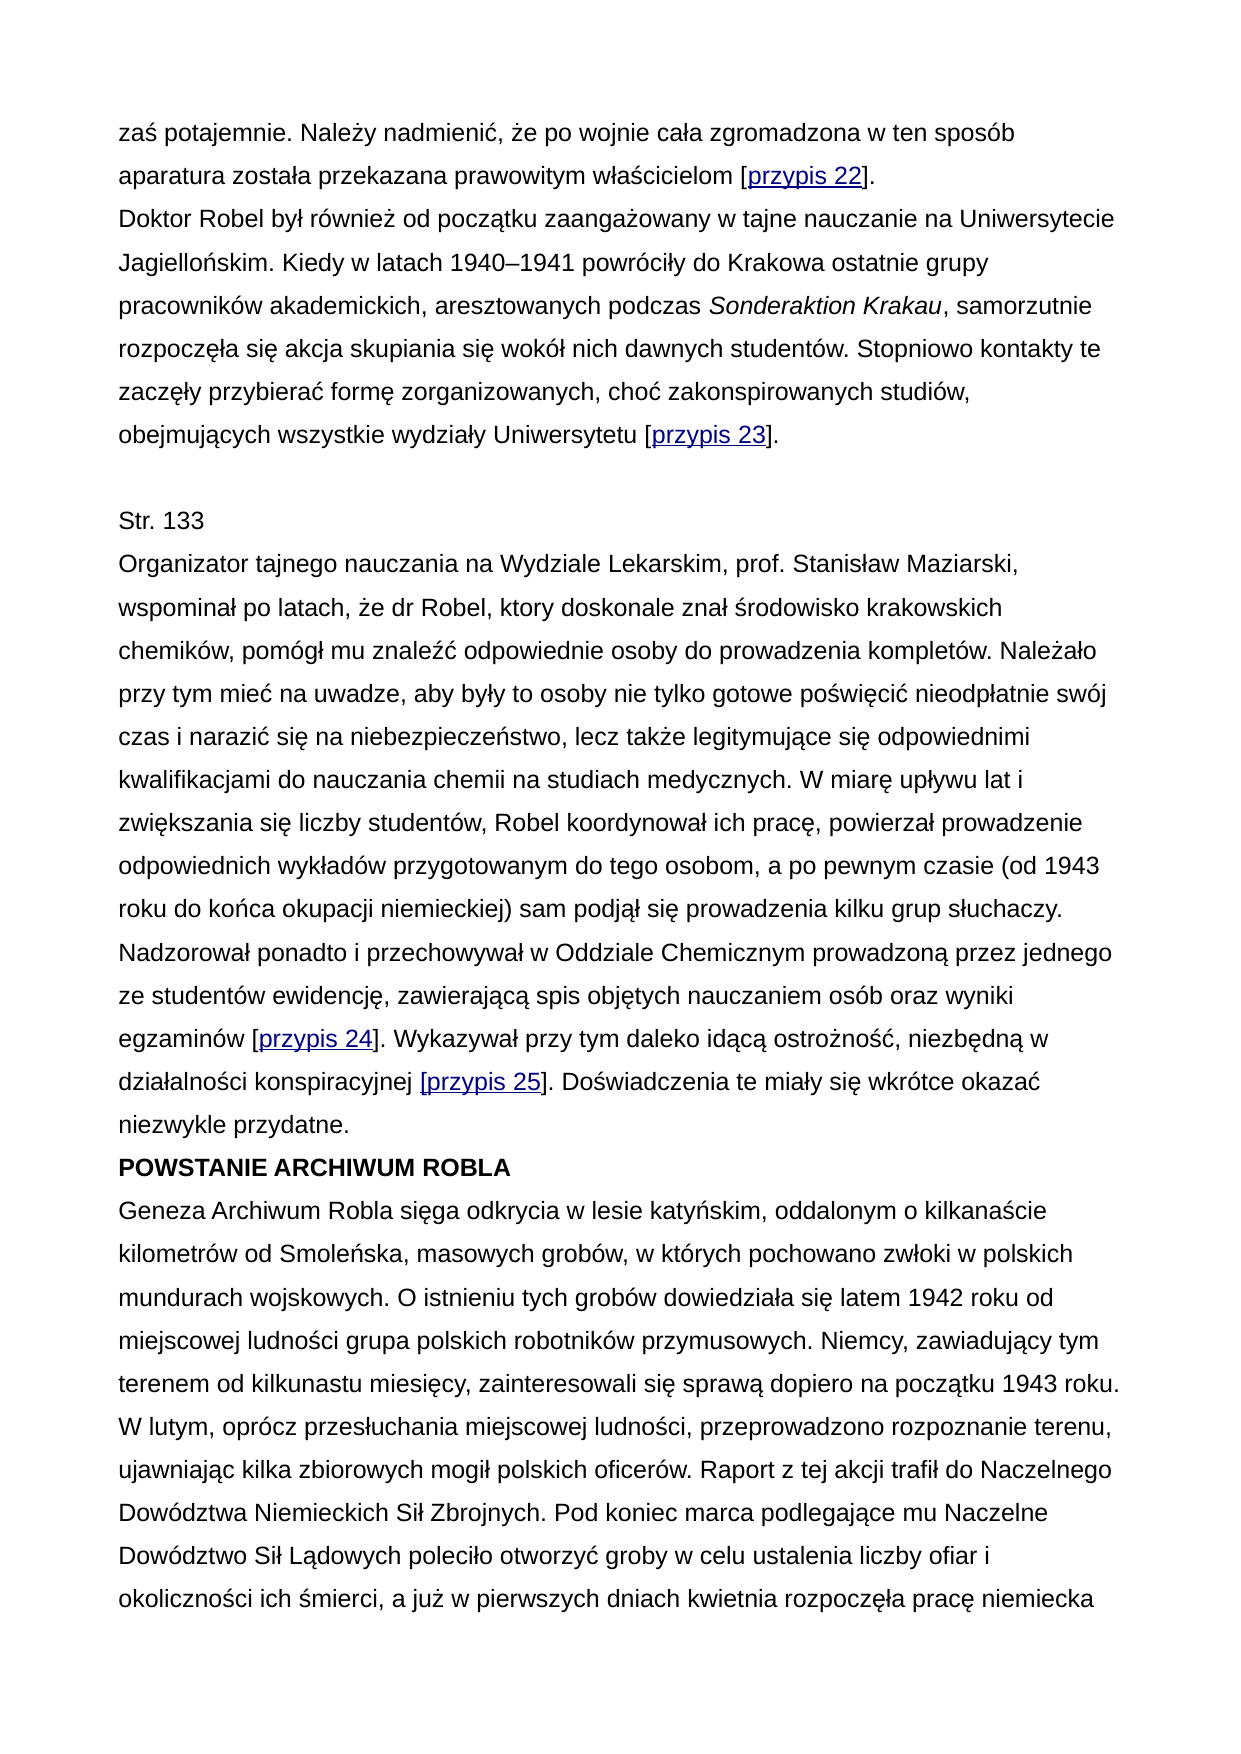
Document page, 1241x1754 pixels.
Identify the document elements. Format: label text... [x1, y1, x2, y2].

text Doktor Robel był również od początku zaangażowany w tajne nauczanie na Uniwersytecie Jagiellońskim. Kiedy w latach 1940–1941 powróciły do Krakowa ostatnie grupy pracowników akademickich, aresztowanych podczas Sonderaktion Krakau, samorzutnie rozpoczęła się akcja skupiania się wokół nich dawnych studentów. Stopniowo kontakty te zaczęły przybierać formę zorganizowanych, choć zakonspirowanych studiów, obejmujących wszystkie wydziały Uniwersytetu [przypis 23]. [118, 204, 1122, 449]
text Str. 133 [118, 506, 1122, 535]
text Organizator tajnego nauczania na Wydziale Lekarskim, prof. Stanisław Maziarski, wspominał po latach, że dr Robel, ktory doskonale znał środowisko krakowskich chemików, pomógł mu znaleźć odpowiednie osoby do prowadzenia kompletów. Należało przy tym mieć na uwadze, aby były to osoby nie tylko gotowe poświęcić nieodpłatnie swój czas i narazić się na niebezpieczeństwo, lecz także legitymujące się odpowiednimi kwalifikacjami do nauczania chemii na studiach medycznych. W miarę upływu lat i zwiększania się liczby studentów, Robel koordynował ich pracę, powierzał prowadzenie odpowiednich wykładów przygotowanym do tego osobom, a po pewnym czasie (od 1943 roku do końca okupacji niemieckiej) sam podjął się prowadzenia kilku grup słuchaczy. Nadzorował ponadto i przechowywał w Oddziale Chemicznym prowadzoną przez jednego ze studentów ewidencję, zawierającą spis objętych nauczaniem osób oraz wyniki egzaminów [przypis 24]. Wykazywał przy tym daleko idącą ostrożność, niezbędną w działalności konspiracyjnej [przypis 25]. Doświadczenia te miały się wkrótce okazać niezwykle przydatne. [118, 549, 1122, 1139]
text zaś potajemnie. Należy nadmienić, że po wojnie cała zgromadzona w ten sposób aparatura została przekazana prawowitym właścicielom [przypis 22]. [118, 118, 1122, 190]
text Geneza Archiwum Robla sięga odkrycia w lesie katyńskim, oddalonym o kilkanaście kilometrów od Smoleńska, masowych grobów, w których pochowano zwłoki w polskich mundurach wojskowych. O istnieniu tych grobów dowiedziała się latem 1942 roku od miejscowej ludności grupa polskich robotników przymusowych. Niemcy, zawiadujący tym terenem od kilkunastu miesięcy, zainteresowali się sprawą dopiero na początku 1943 roku. W lutym, oprócz przesłuchania miejscowej ludności, przeprowadzono rozpoznanie terenu, ujawniając kilka zbiorowych mogił polskich oficerów. Raport z tej akcji trafił do Naczelnego Dowództwa Niemieckich Sił Zbrojnych. Pod koniec marca podlegające mu Naczelne Dowództwo Sił Lądowych poleciło otworzyć groby w celu ustalenia liczby ofiar i okoliczności ich śmierci, a już w pierwszych dniach kwietnia rozpoczęła pracę niemiecka [118, 1196, 1122, 1613]
subtitle POWSTANIE ARCHIWUM ROBLA [118, 1153, 1122, 1182]
